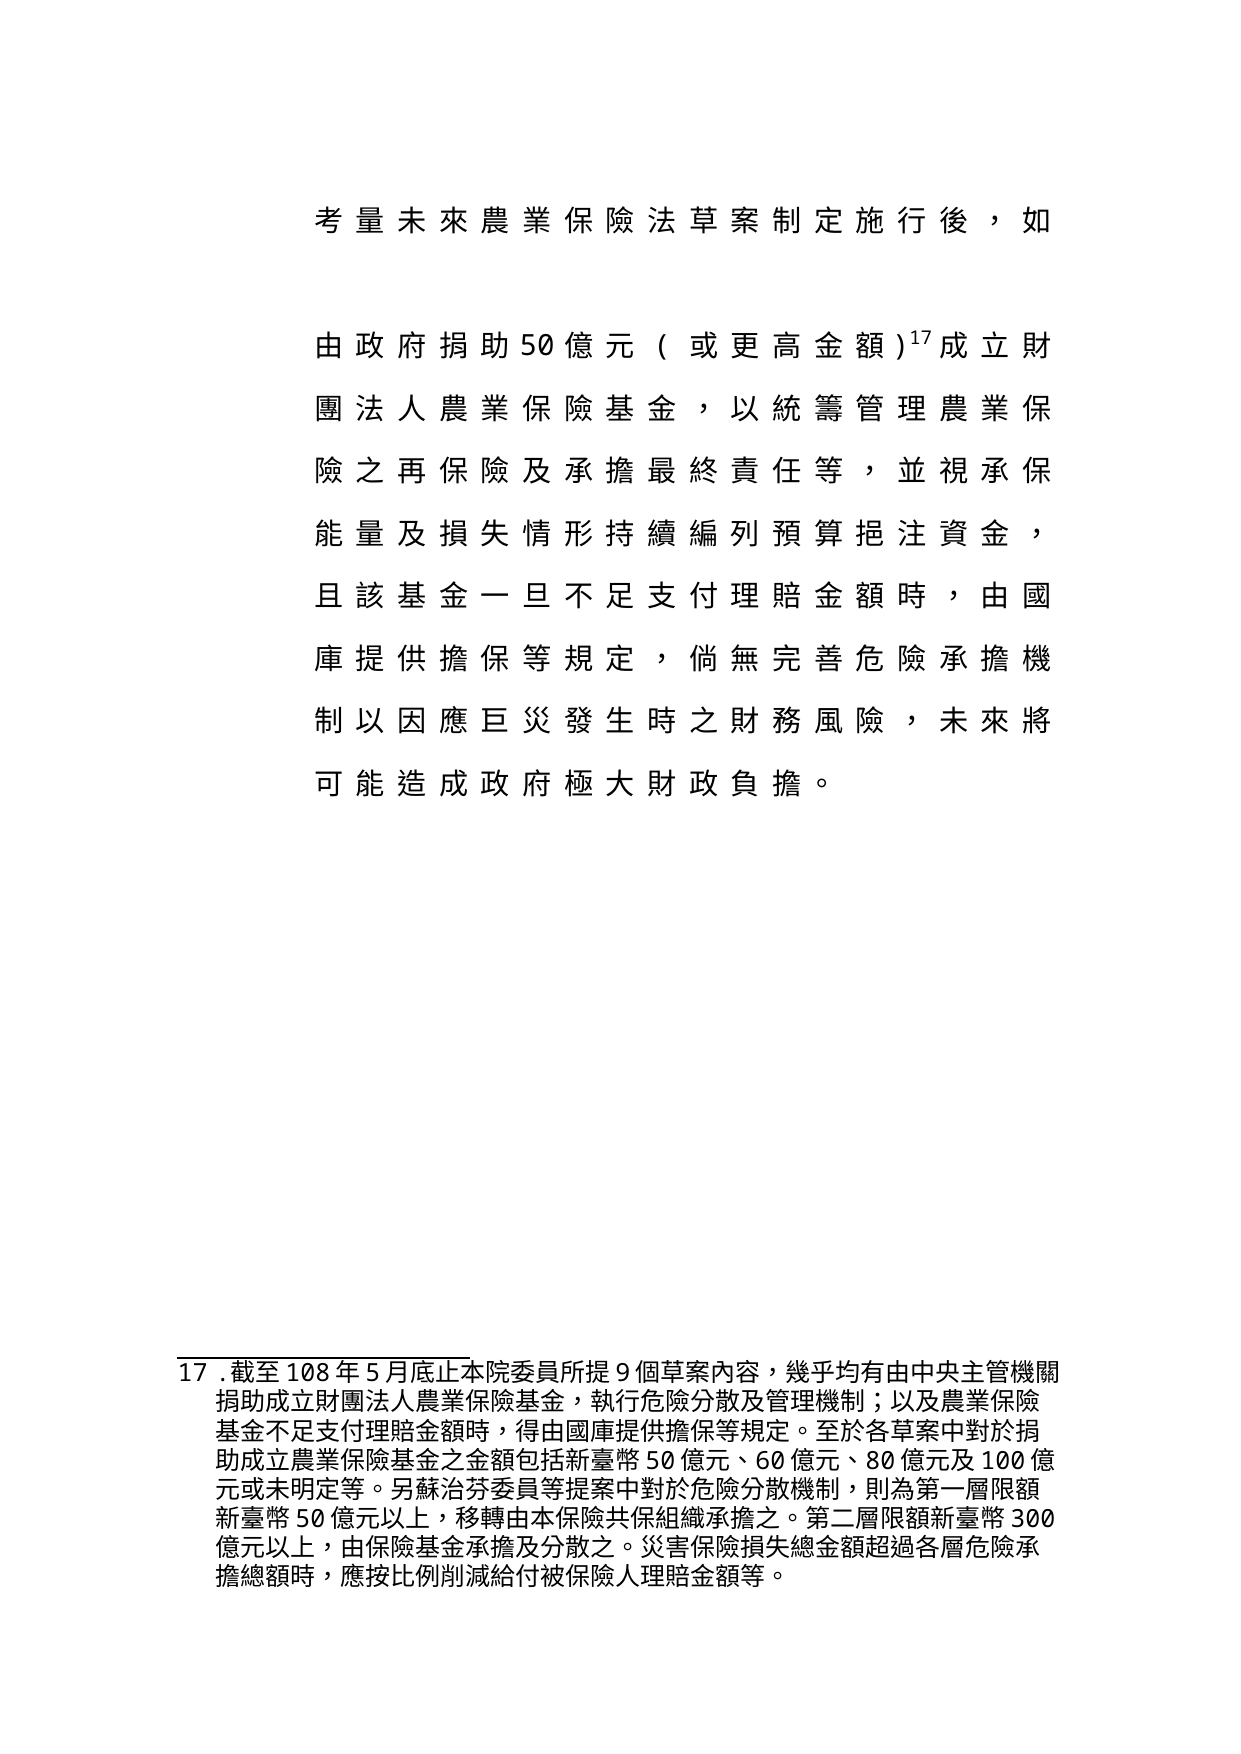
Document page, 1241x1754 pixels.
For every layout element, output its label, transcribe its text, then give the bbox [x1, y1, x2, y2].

text 2.雖然政府財政支持與農業保險滲透具相關性，惟衡酌目前我國財政狀況，近10年平均每年度須負擔農業天然災損現金救助逾32億元，並補助農業保險之部分保費等；考量未來農業保險法草案制定施行後，如由政府捐助50億元(或更高金額)成立財團法人農業保險基金，以統籌管理農業保險之再保險及承擔最終責任等，並視承保能量及損失情形持續編列預算挹注資金，且該基金一旦不足支付理賠金額時，由國庫提供擔保等規定，倘無完善危險承擔機制以因應巨災發生時之財務風險，未來將可能造成政府極大財政負擔。 [271, 177, 1058, 802]
text .截至108年5月底止本院委員所提9個草案內容，幾乎均有由中央主管機關捐助成立財團法人農業保險基金，執行危險分散及管理機制；以及農業保險基金不足支付理賠金額時，得由國庫提供擔保等規定。至於各草案中對於捐助成立農業保險基金之金額包括新臺幣50億元、60億元、80億元及100億元或未明定等。另蘇治芬委員等提案中對於危險分散機制，則為第一層限額新臺幣50億元以上，移轉由本保險共保組織承擔之。第二層限額新臺幣300億元以上，由保險基金承擔及分散之。災害保險損失總金額超過各層危險承擔總額時，應按比例削減給付被保險人理賠金額等。 [177, 1358, 1063, 1592]
